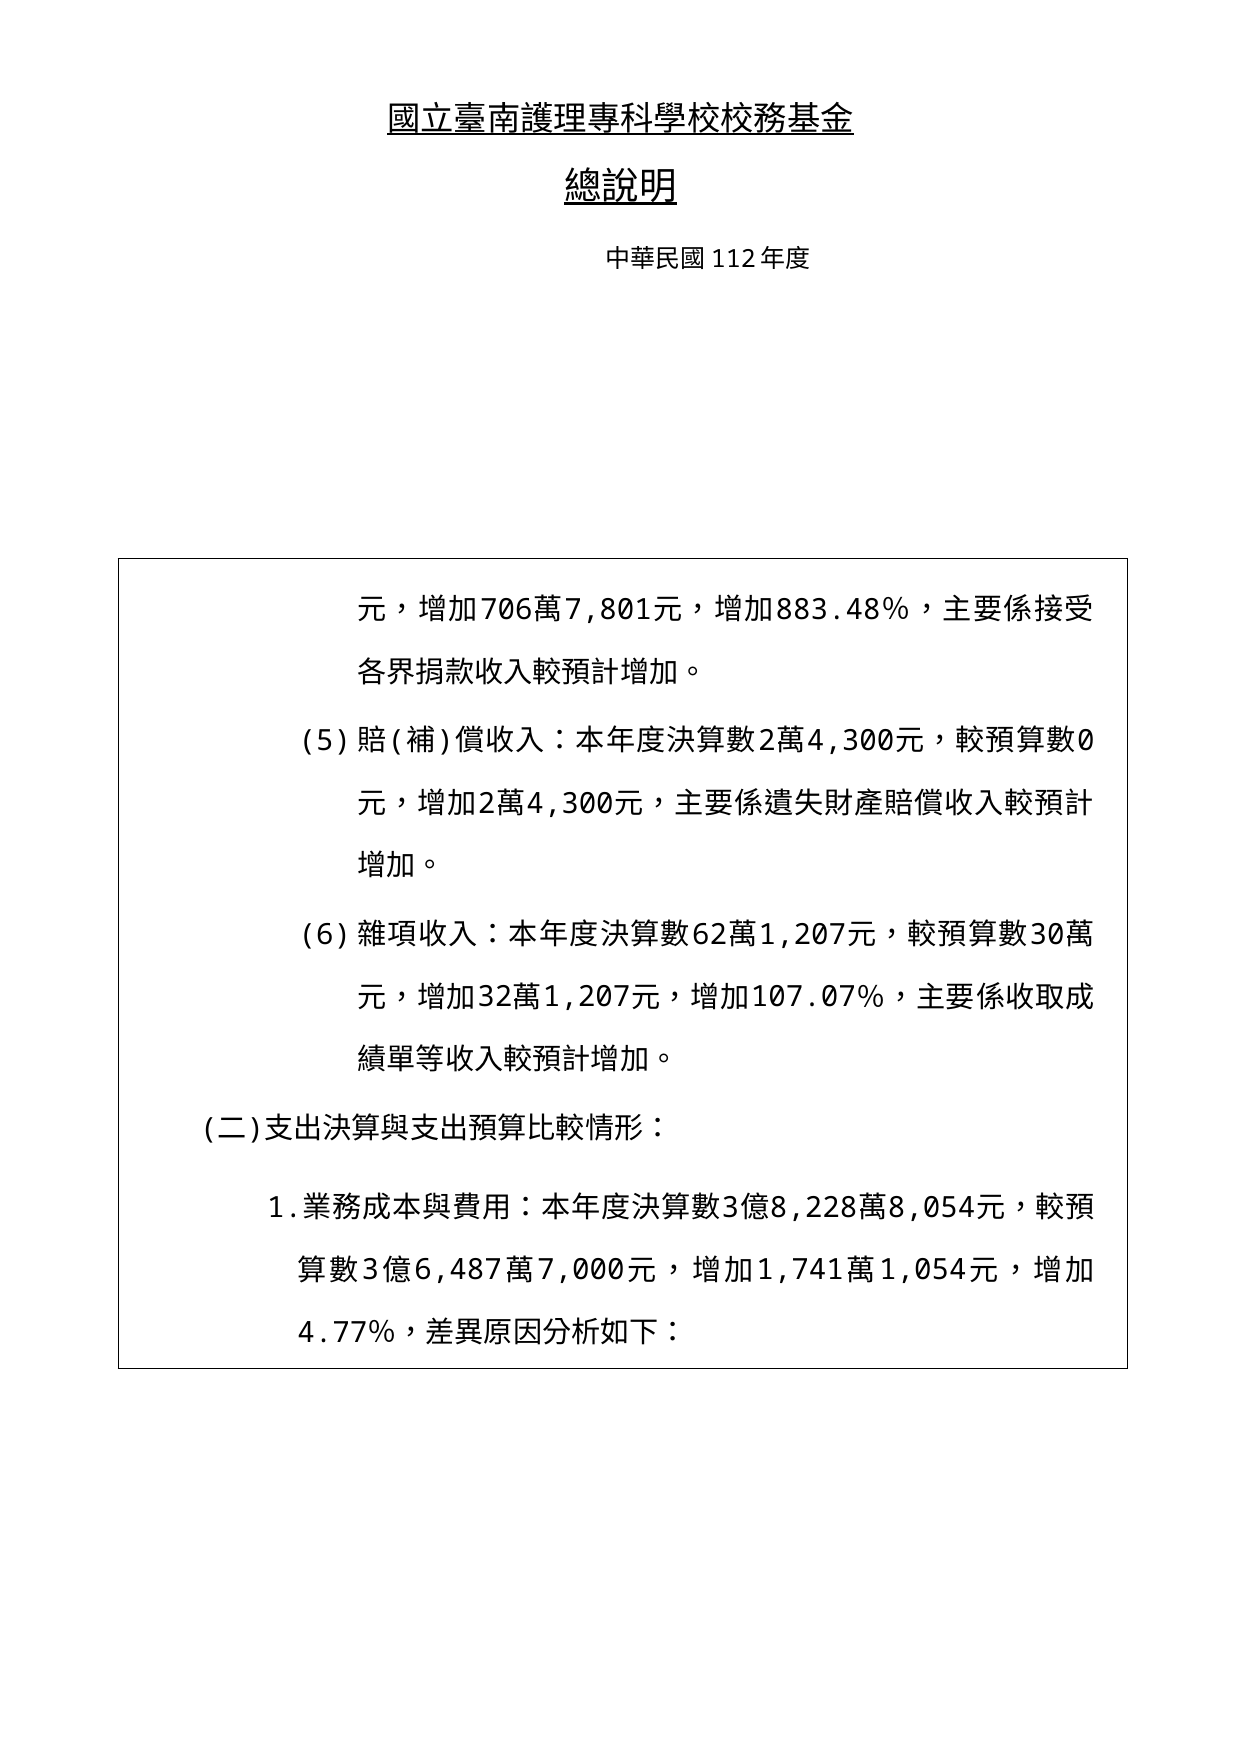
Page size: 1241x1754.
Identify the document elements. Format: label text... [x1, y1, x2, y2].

table_header 一、業務計畫實施績效： (一)教學品質之提升： 建構優質化的教務資訊系統，適時維護、主動更新及添購教學設備以利教學活動進行。建立E化線上教學與學習環境，建置及推動課程地圖，並維護學生學習歷程檔案。持續推動跨域多元課程、微學分課程及全英語(EMI)課程，並訂定相關辦法，111學年度第2學期期中考試全校學生不及格比率為55.5％，透過成績預警系統，進行學習成效不佳學生輔導。授課教師提供每週四小時課後輔導時間（office hours），以加強學生學習成效，使該學期總成績不及格比率降低為19.4％。 同時獎勵學業成績優秀學生，111 學年度優秀學生受獎人次共214人次，合計獎金447,000元；獎勵優秀入學新生計畫，每年公開表揚「5A獎5萬」及頒發優秀新生獎勵，112學年度共8名新生獲獎，另配合多元選才專案計畫、技優領航計畫，對學生所繳交之學習歷程檔案，建立評量尺規，推動評分補助系統及其他招生專業化配套措施等，建立學習標竿，提升同儕學習成效。 於111學年擴充Moodle教師上傳數位教材報表功能，並委外進行維運平臺功能，以便師生使用與管理數位教材；為提高師生平臺使用率，鼓勵教師上傳課程相關資料至平臺，112年度教師檔案上傳率100％。在教師增能上，112學年辦理教師研習（19場）並規劃多元主題如:精進創新、教學實踐研究案撰寫要點、雙語教學、STEM教學、數位教學、自主學習及多元評量等主題，擴展視野，引進教學新知與科技策略。112年總計教師社群召集人(4位教師)，23位教師申請教學助理，並補助創新教學研究（4件）及數位教材製作（27人次教師），共計有42門課程及1,878人次受惠。學生經歷創新教學現場後，根據其回饋，接受度較高之數位教材為技術影片及互動教材，理由是可於課後自主學習、增加課程熟悉度並多次複習，進而達到提升學習成效。此外，獲得精進教學獎勵的教師，帶領學生參與【2023台語漢詩吟唱賽】分別榮獲全國第二名及佳作之殊榮。綜上所述，校內教學相關系統效能之提升，加上校內之創新教學相關計畫補助，對教師乃為加乘之效果，其成果反應在教師專業知能、教學模式及教學方法之改善及整體教學品質之提升。 (二)學術研究水準之提升： 積極推動各單位及教師與國內外相關學者或學術機構學術交流與合作，並辦理教師論文發表補助，獎勵教師論文、教學實務或技術報告發表與升等，鼓勵教師自我成長，各教學小組成立讀書會及研究會，彼此分享教學與研究成果。 (三)與業界或學術界簽約發展實質合作夥伴關係，並推動已簽約之策 略聯盟單位實質合作事項： 已與20間醫院、13間學校（含2間國外大學）、17間業界、社團法人台灣健康教育推廣協會暨臺南市護理師護士公會等單位簽訂合作夥伴關係，發展實質合作辦理產學合作計畫案計13件。102~112年度教師簽訂廠商全額出資之產學研究案全校合計166件，總金額53,228,394元。其中化妝品應用科為113件，金額合計23,190,825元；老人服務事業科為31件，金額合計28,457,319元；護理科為22件，金額合計1,580,250元。其中產學研究案之合作夥伴包含：臺鹽公司、中油公司、SGS、工研院、菲蘇德美、法儂、綠祚、荷柏園、維格醫美、施舒雅、媚登峰、佐登妮思、名留、蘿蔓菲婚紗、獨角獸、耀然、昇宏、竹門、晶凝、頂郁、金美克能、麗臺科技、晒亞生醫、瑛誼綠科技、瑞格藥品、愛瑪妮生物科技、抱抱國際有限公司、莎士比亞婚紗攝影禮服社、財團法人高雄市私立基督教山地育幼院、高雄榮民總醫院臺南分院、臺灣護理學會、嘉義基督教醫院、衛福部、勞動部勞動力發展署雲嘉南分署、社團法人高雄市社會工作師公會、臺南市政府、財團法人高雄市華仁社會福利慈善基金會、愛&喜び株式会社、寶桑社會企業社附設臺東縣私立寶桑居家長照機構、永大書局有限公司、彰化縣婚禮設計服務人員職業工會、惠聖元企業社、財團法人樹河社會福利基金會附設悠然山莊安養中心、戴德森醫療財團法人嘉義基督教醫院、昕曜媄生醫股份有限公司、臺中市政府社會局、屏東縣政府等。 (四)落實學生實習教學，提升學生專業能力與證照錄取率： 促進學生優良實習品質，積極開闢優良實習場所，目前護 理科有26個實習合作場所，化妝品應用科有27個實習合作場所，老人服務事業科有29個實習合作場所，讓學生實際參與實習工作，落實教育部校外實習計畫。為維護實習學生安全及權益，辦理學生實習體檢作業及意外醫療平安保險;另外，每學期由主管或導師、教師不定時訪視並關懷實習學生，並建立實習機構教學品質評核機制，以促進學生實習適應力與學習成效；充實校內技能病房設備，讓學生分組練習時，都有實作機會；定期舉辦校外醫院或長照機構參訪、研討，掌握社會脈動，提升學生護理師證照考取率，112年護理師證照通過率達77.92％；112年美容丙級技術士檢定考試通過率100％、美容乙級技術士檢定考試通過率94.87％、化學丙級技術士檢定考試通過率73.91％、NAHA&VSBAM雙認證國際芳療證照通過率100％、NCCA凝膠指甲初級技術師證通過率90.24％、NCCA美睫初級技術師證通過率80％、日本化粧體操指導士證照通過率90.11％、日本臨床化粧指導士證照通過率91.21％；112年老人服務事業科照顧服務員證照共計65名通過，通過率達100％，高考社會工作師證照通過4人，通過率40％。 (五)加強學生輔導工作，提升學生學習與成長： 有效建立學校行政單位與師生溝通管道，營造安全祥和之校園環境；推動學生自治，輔導學生成立各種學生自治團體及社團，透過社團活動與社區、志工服務，建立對社會的責任感，俾利學生之學習與成長；重視心理輔導，強化導師輔導功能，適時發現學生偏差或異常行為；並介入輔導；結合國防知性之旅參訪，拓展師生全民國防理念及防衛認知，並延展職涯規劃；強化品格素養，從新生入學即培養與深耕落實；強化體育教育和衛生保健教育，舉辦各項班際運動競賽活動，以培養團隊精神並加強體適能訓練，定期辦理健康促進活動及相關衛生教育之專題演講，提升學生照顧自己與他人之能力。 (六)加強校區各項建設，提升學習之優質環境： 本校目前總樓地板面積已達到48,909平方公尺，提供學生理論與實務結合的臨床實習環境，及足夠的師生教學研究空間，有效提升師生教學與學習之品質；另外亦提供適當的宿舍空間，以確保外地新生均能住進宿舍，並照顧經濟弱勢學生，使其能安心就學。本年度進行既有校舍之改善，辦理「晨晞樓專業教室整修工程」及「化妝品應用科專業教室整修及電力改善工程」，又持續辦理老舊冷氣汰換，以節約用電。 (七)提升圖書館資訊服務，強化網路設備效能及資訊安全，以支援教學： 強化以學術科(中心)為特色的核心館藏，配合學校高等教育深耕計畫、校務發展特色躍升計畫，訂購專業中西文紙本期刊90種、中西文資料庫7種，購置中西文圖書1,211冊、視聽資料212套，中文電子書124冊，維持各科(中心)相關圖書及期刊的穩定成長，強化健康照護與化妝品應用核心館藏，並持續建置智慧財產權、性別主流化及原住民族等特色館藏。參與國內5個資源共享聯盟，透過館際合作方式，提供文獻傳遞38件，館際借書170件，並採購共用性資料庫21種，提供全方位讀者服務。購置讀者密碼管理模組及帳號整合模組，強化圖書館系統「身分驗證管理」之防護基準，並與教務系統介接，同步即時更新學生資料，提供更安全不受限的服務。辧理8場新生圖書館利用指導課程，5場圖書館電子資源利用課程，11場閱讀推廣活動，增進教學成效。 佈建校園無線網路基地台，改善後本校公共區域及教學區，皆支援最新Wi-Fi 6無線網路；採購本校核心交換器(Core Switch)及宿舍邊際交換器(edge switch)提升網路設備妥善率，建置網路入侵防禦系統(NIPS)，持續控管校園網路IP address使用，電腦病毒掃描及流量監控；加強資訊安全：郵件過濾器(Spam)授權購買、防毒軟體趨勢科技Trend Micro Education Suite(大專院校單項產品全校授權)及社交工程演練；持續加強資訊安全及推動校園資訊安全之觀念：辦理資訊安全及個人資料及教育訓練(線上)、個人資料事故應變演練暨與辦理教育訓練(線上)。持續維運虛擬平台：升級虛擬平台作業系統軟體、虛擬平台備份軟體(全部共一個軟體，依CPU數購買多份授權)及伺服器(含儲存設備)。持續維護本校無障礙網頁。租用中華電信數據電路及hicloud雲儲存服務，以強化異地備份提升網路服務。 二、收支餘絀情形： (一)收入決算與收入預算比較情形： 1.業務收入：本年度決算數3億4,523萬2,028元，較預算數3億3,286萬元，增加1,237萬2,028元，增加3.72％，差異原因分析如下： 學雜費收入：本年度決算數6,310萬2,607元，較預算數6,124萬元，增加186萬2,607元，增加3.04％。 學雜費減免(-)：本年度決算數690萬5,261元，較預算數661萬元，增加29萬5,261元，增加4.47％，主要係因申請學雜費減免之學生數較預計增加。 建教合作收入：本年度決算數1,663萬8,228元，較預算數1,100萬元，增加563萬8,228元，增加51.26％，主要係各類委辦計畫案收入較預計增加。 推廣教育收入：本年度決算數496萬84元，較預算數350萬元，增加146萬84元，增加41.72％，主要係因推廣課程報名人數增加，收入較預計增加。 學校教學研究補助收入：本年度決算數2億2,338萬9,000元，等於預算數2億2,338萬9,000元。 其他補助收入：本年度決算數4,403萬9,880元，較預算數4,031萬1,000元，增加372萬8,880元，增加9.25％，主要係教育部補助之計畫收入較預計增加。 雜項業務收入：本年度決算數7,490元，較預算數3萬元，減少2萬2,510元，減少75.03％，主要係辦理招生業務之收入較預計減少。 2.業務外收入：本年度決算數2,898萬9,375元，較預算數1,512萬元，增加1,386萬9,375元，增加91.73％，差異原因分析如下： 利息收入：本年度決算數1,060萬3,252元，較預算數500萬元，增加560萬3,252元，增加112.07％，主要係利率調升及定期存款金額增加致利息收入較預計增加。 資產使用及權利金收入：本年度決算數987萬494元，較預算數900萬元，增加87萬494元，增加9.67％，主要係學生住宿費收入較預計增加。 違規罰款收入：本年度決算數2,321元，較預算數2萬元，減少1萬7,679元，減少88.40％，主要係廠商違約金收入較預計減少。 受贈收入：本年度決算數786萬7,801元，較預算數80萬元，增加706萬7,801元，增加883.48％，主要係接受各界捐款收入較預計增加。 賠(補)償收入：本年度決算數2萬4,300元，較預算數0元，增加2萬4,300元，主要係遺失財產賠償收入較預計增加。 雜項收入：本年度決算數62萬1,207元，較預算數30萬元，增加32萬1,207元，增加107.07％，主要係收取成績單等收入較預計增加。 (二)支出決算與支出預算比較情形： 1.業務成本與費用：本年度決算數3億8,228萬8,054元，較預算數3億6,487萬7,000元，增加1,741萬1,054元，增加4.77％，差異原因分析如下： 教學研究及訓輔成本：本年度決算數2億6,474萬6,671元，較預算數2億6,192萬7,000元，增加281萬9,671元，增加1.08％，主要係用人費用之正式員額薪資較預算數增加。 建教合作成本：本年度決算數1,631萬2,944元，較預算數900萬4,000元，增加730萬8,944元，增加81.17％，主要係各類委辦計畫案收入較預計增加，成本相對增加。 推廣教育成本：本年度決算數324萬1,514元，較預算數179萬8,000元，增加144萬3,514元，增加80.28％，主要係因課程開班數增加，成本相對增加。 學生公費及獎勵金：本年度決算數3,238萬4,924元，較預算數2,621萬元，增加617萬4,924元，增加23.56％，主要係對學生之獎勵金及補助較預計增加。 管理及總務費用－管理費用及總務費用：本年度決算數6,559萬4,911元，較預算數6,590萬8,000元，減少31萬3,089元，減少0.48％，主要係不動產、廠房及設備折舊較預計減少。 其他業務費用－雜項業務費用：本年度決算數7,090元，較預算數3萬元，減少2萬2,910元，減少76.37％，主要係辦理招生業務之收入減少，相關費用相對減少。 2.業務外費用－雜項費用：本年度決算數1,781萬4,754元，較預算數1,130萬4,000元，增加651萬754元，增加57.60％，主要係學生宿舍相關支出增加。 (三)決算與預算餘絀比較情形： 1.業務賸餘(短絀)：本年度決算業務短絀3,705萬6,026元，較預算短絀數3,201萬7,000元，增加短絀503萬9,026元，主要係建教合作成本增加。 2.業務外賸餘(短絀)：本年度決算業務外賸餘1,117萬4,621元，較預算賸餘數381萬6,000元，增加賸餘735萬8,621元，主要係受贈收入增加。 3.本期賸餘(短絀)：本年度決算短絀2,588萬1,405元，較預算短絀數2,820萬1,000元，減少短絀231萬9,595元，主要係受贈收入增加。 三、餘絀撥補實況： 本期短絀2,588萬1,405元，前期未分配賸餘3,110萬5,385元，本年度未分配賸餘522萬3,980元，待填補之短絀0元。 四、現金流量結果： 本年度決算現金及約當現金淨增1,130萬8,907元，較預算現金及約當現金淨增3,157萬2,000元，減少2,026萬3,093元，其原因如下： (一)業務活動之淨現金流入2,052萬4,615元，包含： 1.本年度決算短絀2,588萬1,405元。 2.利息收入之調整減列1,060萬3,252元。 3.調整項目5,528萬631元，包含： 折舊、減損及折耗4,507萬915元。 攤銷1,633萬7,245元。 其他淨減639萬7,634元。 流動資產淨減5萬7,054元。 流動負債淨增21萬3,051元。 4.收取利息172萬8,641元。 (二)投資活動之淨現金流出4,225萬4,952元，包含： 1.減少短期墊款3萬5,353元。 2.減少投資2億3,520萬元。 3.減少準備金385萬3,091元。 4.減少不動產、廠房及設備8,833元。 5.收取利息875萬9,233元。 6.增加流動金融資產2億5,970萬元。 7.增加不動產、廠房及設備2,613萬5,571元。 8.增加無形資產389萬7,829元。 9.增加其他資產37萬8,062元。 (三)籌資活動之淨現金流入3,303萬9,244元，包含： 1.增加其他負債1,133萬217元。 2.增加基金3,262萬5,030元。 3.減少其他負債1,091萬6,003元。 (四)不影響現金流量之投資與籌資活動，包含： 1.退休離職準備金與應付退休及離職金因計息同額增加之金額1萬3,240元。 2.其他準備金與遞延收入同額增加之金額9萬9,250元。 3.不動產、廠房及設備(什項設備)與遞延收入同額增加之金額62萬7,000元。 4.無形資產與遞延收入同額增加之金額8萬9,250元。 5.應付代管資產轉列受贈公積之金額179萬6,016元。 6.特別公積全數轉列基金之金額4,924萬734元。 五、資產負債情況： (一)本年度決算資產總計23億3,203萬6,738元，包含： 1.流動資產6億5,549萬1,846元，占資產總額28.11％。 2.投資、長期應收款、貸墊款及準備金2億3,234萬6,727元，占資產總額9.96％。 3.不動產、廠房及設備8億6,870萬5,688元，占資產總額37.25％。 4.無形資產2,691萬2,426元，占資產總額1.15％。 5.其他資產5億4,858萬51元，占資產總額23.52％。 (二)負債總計5億4,424萬8,659元，占負債及淨值總額23.34％，包含： 1.流動負債2,687萬5,669元，占負債及淨值總額1.15％。 2.其他負債5億1,737萬2,990元，占負債及淨值總額22.19％。 (三)淨值總計17億8,778萬8,079元，占負債及淨值總額76.66％，包含： 1.基金16億1,620萬7,390元，占負債及淨值總額69.30％。 2.公積1億6,635萬6,709元，占負債及淨值總額7.13％。 3.累積賸餘522萬3,980元，占負債及淨值總額0.22％。 六、其他：為辦理教育部專項補助計畫所需，本年度先行辦理並補辦114年度一般建築及設備計畫預算633萬7,000元，奉行政院112年12月5日院授教字第1124401435C號函同意。 [119, 559, 1127, 1367]
